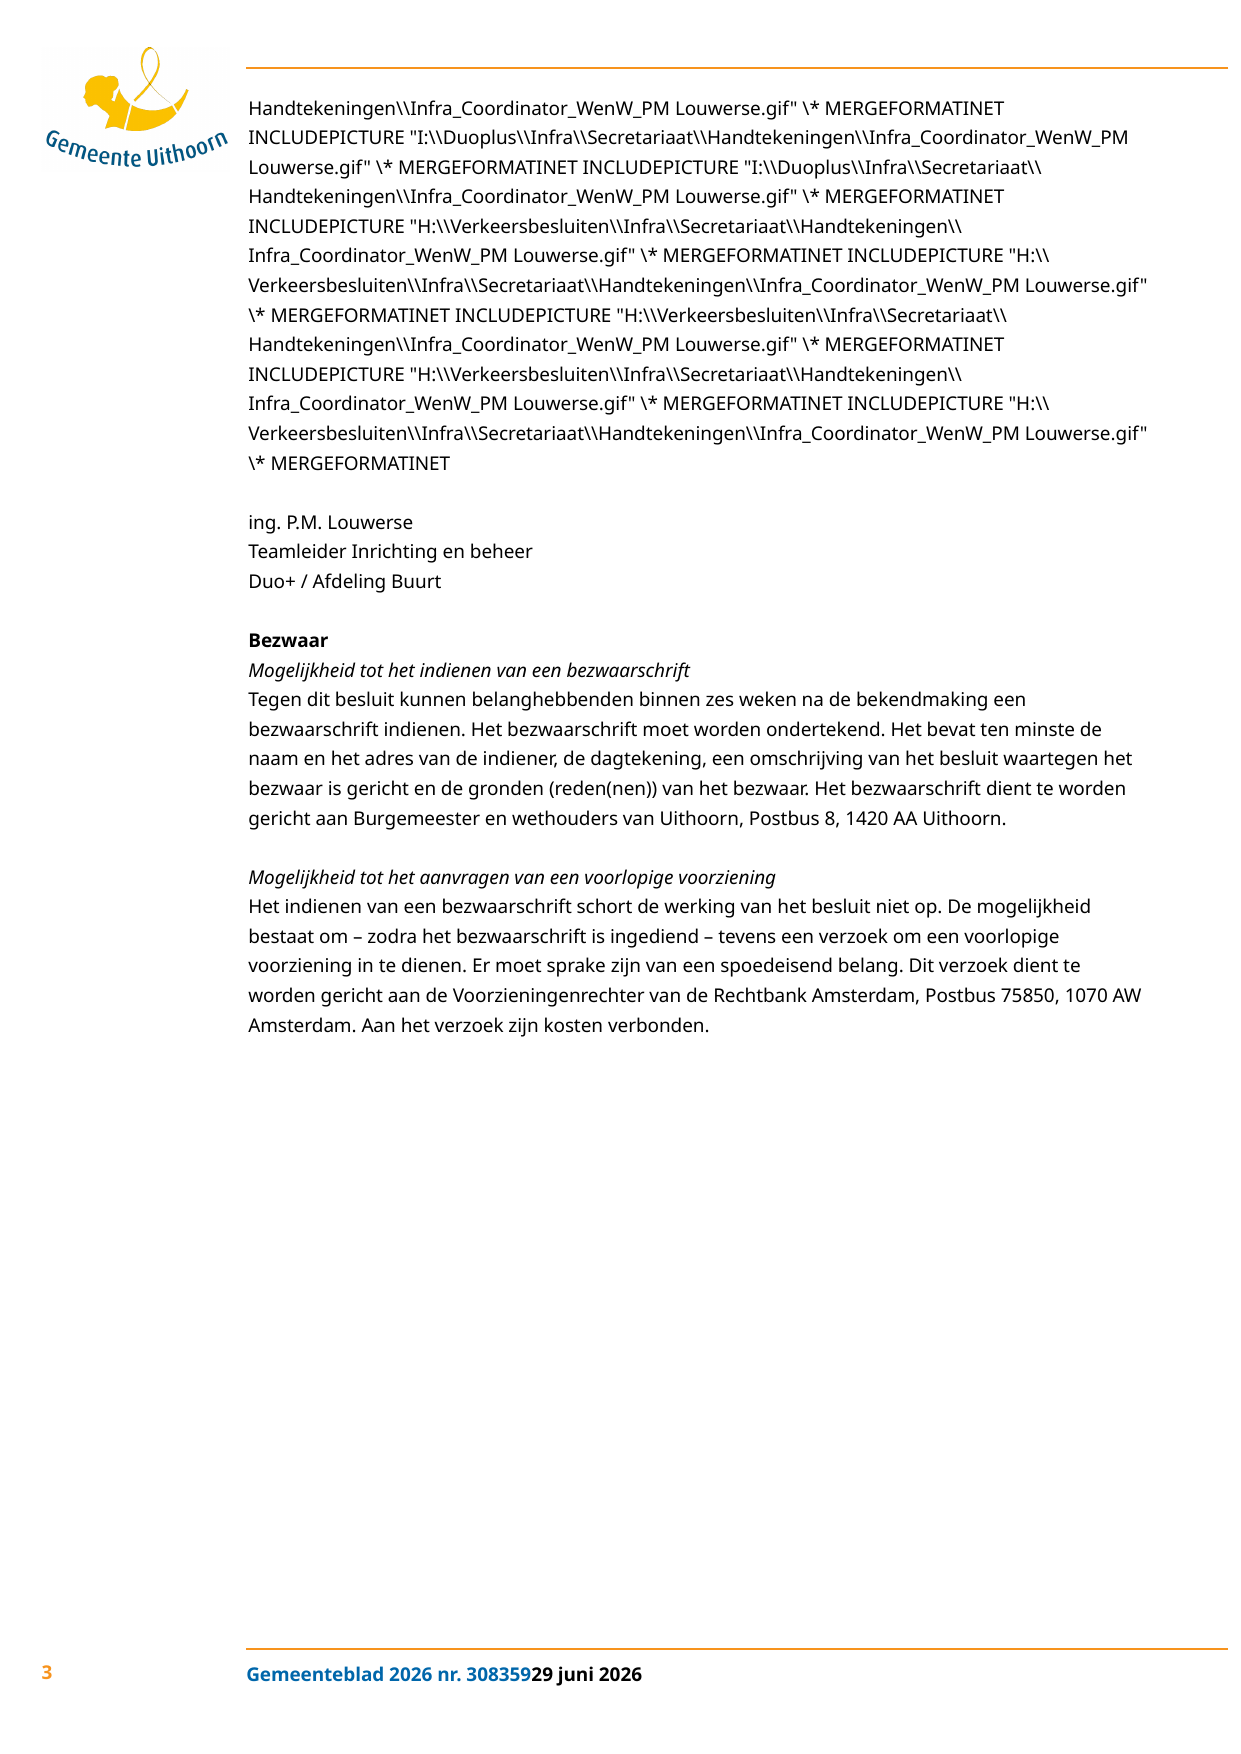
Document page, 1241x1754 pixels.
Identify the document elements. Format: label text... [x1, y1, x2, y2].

text Het indienen van een bezwaarschrift schort de werking van het besluit niet op. De mogelijkheid bestaat om – zodra het bezwaarschrift is ingediend – tevens een verzoek om een voorlopige voorziening in te dienen. Er moet sprake zijn van een spoedeisend belang. Dit verzoek dient te worden gericht aan de Voorzieningenrechter van de Rechtbank Amsterdam, Postbus 75850, 1070 AW Amsterdam. Aan het verzoek zijn kosten verbonden. [248, 893, 1152, 1038]
text ing. P.M. Louwerse [248, 509, 1152, 535]
text Handtekeningen\\Infra_Coordinator_WenW_PM Louwerse.gif" \* MERGEFORMATINET INCLUDEPICTURE "I:\\Duoplus\\Infra\\Secretariaat\\Handtekeningen\\Infra_Coordinator_WenW_PM Louwerse.gif" \* MERGEFORMATINET INCLUDEPICTURE "I:\\Duoplus\\Infra\\Secretariaat\\Handtekeningen\\Infra_Coordinator_WenW_PM Louwerse.gif" \* MERGEFORMATINET INCLUDEPICTURE "H:\\Verkeersbesluiten\\Infra\\Secretariaat\\Handtekeningen\\Infra_Coordinator_WenW_PM Louwerse.gif" \* MERGEFORMATINET INCLUDEPICTURE "H:\\Verkeersbesluiten\\Infra\\Secretariaat\\Handtekeningen\\Infra_Coordinator_WenW_PM Louwerse.gif" \* MERGEFORMATINET INCLUDEPICTURE "H:\\Verkeersbesluiten\\Infra\\Secretariaat\\Handtekeningen\\Infra_Coordinator_WenW_PM Louwerse.gif" \* MERGEFORMATINET INCLUDEPICTURE "H:\\Verkeersbesluiten\\Infra\\Secretariaat\\Handtekeningen\\Infra_Coordinator_WenW_PM Louwerse.gif" \* MERGEFORMATINET INCLUDEPICTURE "H:\\Verkeersbesluiten\\Infra\\Secretariaat\\Handtekeningen\\Infra_Coordinator_WenW_PM Louwerse.gif" \* MERGEFORMATINET [248, 95, 1152, 476]
text Teamleider Inrichting en beheer [248, 538, 1152, 564]
text Tegen dit besluit kunnen belanghebbenden binnen zes weken na de bekendmaking een bezwaarschrift indienen. Het bezwaarschrift moet worden ondertekend. Het bevat ten minste de naam en het adres van de indiener, de dagtekening, een omschrijving van het besluit waartegen het bezwaar is gericht en de gronden (reden(nen)) van het bezwaar. Het bezwaarschrift dient te worden gericht aan Burgemeester en wethouders van Uithoorn, Postbus 8, 1420 AA Uithoorn. [248, 686, 1152, 831]
text Duo+ / Afdeling Buurt [248, 568, 1152, 594]
text Mogelijkheid tot het aanvragen van een voorlopige voorziening [248, 864, 1152, 890]
text Mogelijkheid tot het indienen van een bezwaarschrift [248, 657, 1152, 683]
text Bezwaar [248, 627, 1152, 653]
picture [41, 47, 231, 172]
